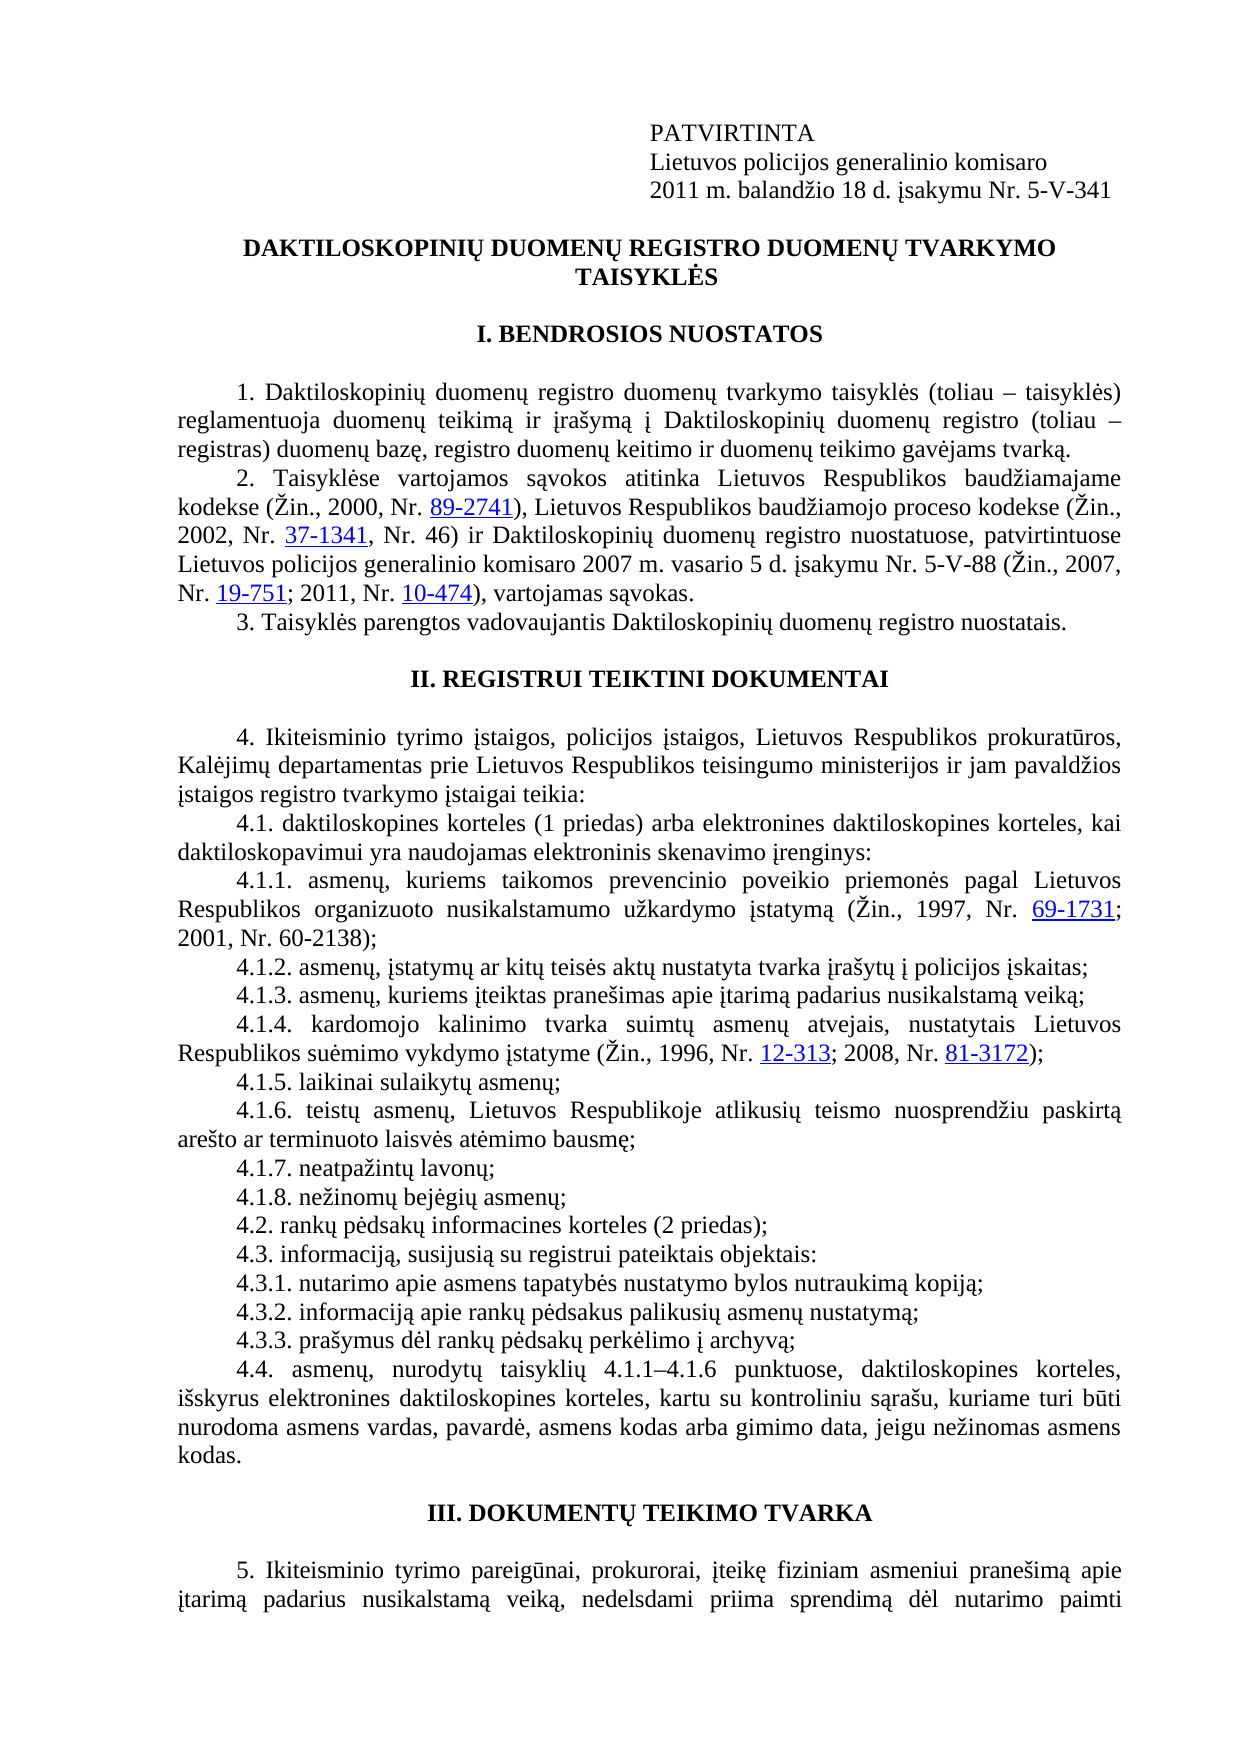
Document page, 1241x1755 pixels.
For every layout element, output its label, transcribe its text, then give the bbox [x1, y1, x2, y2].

text 4.1.3. asmenų, kuriems įteiktas pranešimas apie įtarimą padarius nusikalstamą veiką; [177, 981, 1122, 1009]
text 1. Daktiloskopinių duomenų registro duomenų tvarkymo taisyklės (toliau – taisyklės) reglamentuoja duomenų teikimą ir įrašymą į Daktiloskopinių duomenų registro (toliau – registras) duomenų bazę, registro duomenų keitimo ir duomenų teikimo gavėjams tvarką. [177, 377, 1122, 463]
text 4.3.2. informaciją apie rankų pėdsakus palikusių asmenų nustatymą; [177, 1297, 1122, 1326]
text 4.1.2. asmenų, įstatymų ar kitų teisės aktų nustatyta tvarka įrašytų į policijos įskaitas; [177, 952, 1122, 981]
text 4.2. rankų pėdsakų informacines korteles (2 priedas); [177, 1211, 1122, 1239]
text I. Bendrosios nuostatos [177, 319, 1122, 348]
text III. DOKUMENTŲ TEIKIMO TVARKA [177, 1498, 1122, 1527]
text 2. Taisyklėse vartojamos sąvokos atitinka Lietuvos Respublikos baudžiamajame kodekse (Žin., 2000, Nr. 89-2741), Lietuvos Respublikos baudžiamojo proceso kodekse (Žin., 2002, Nr. 37-1341, Nr. 46) ir Daktiloskopinių duomenų registro nuostatuose, patvirtintuose Lietuvos policijos generalinio komisaro 2007 m. vasario 5 d. įsakymu Nr. 5-V-88 (Žin., 2007, Nr. 19-751; 2011, Nr. 10-474), vartojamas sąvokas. [177, 463, 1122, 607]
text 4.1.7. neatpažintų lavonų; [177, 1153, 1122, 1182]
text DAKTILOSKOPINIŲ DUOMENŲ REGISTRO DUOMENŲ TVARKYMO TAISYKLĖS [177, 233, 1122, 291]
text 4.1.8. nežinomų bejėgių asmenų; [177, 1182, 1122, 1211]
text 4.3. informaciją, susijusią su registrui pateiktais objektais: [177, 1239, 1122, 1268]
text 4.1. daktiloskopines korteles (1 priedas) arba elektronines daktiloskopines korteles, kai daktiloskopavimui yra naudojamas elektroninis skenavimo įrenginys: [177, 808, 1122, 866]
text 4.1.6. teistų asmenų, Lietuvos Respublikoje atlikusių teismo nuosprendžiu paskirtą arešto ar terminuoto laisvės atėmimo bausmę; [177, 1096, 1122, 1153]
text 4.3.3. prašymus dėl rankų pėdsakų perkėlimo į archyvą; [177, 1326, 1122, 1354]
text 4.3.1. nutarimo apie asmens tapatybės nustatymo bylos nutraukimą kopiją; [177, 1268, 1122, 1297]
text 3. Taisyklės parengtos vadovaujantis Daktiloskopinių duomenų registro nuostatais. [177, 607, 1122, 636]
text Lietuvos policijos generalinio komisaro [649, 147, 1122, 176]
text 2011 m. balandžio 18 d. įsakymu Nr. 5-V-341 [649, 176, 1122, 204]
text 4.4. asmenų, nurodytų taisyklių 4.1.1–4.1.6 punktuose, daktiloskopines korteles, išskyrus elektronines daktiloskopines korteles, kartu su kontroliniu sąrašu, kuriame turi būti nurodoma asmens vardas, pavardė, asmens kodas arba gimimo data, jeigu nežinomas asmens kodas. [177, 1354, 1122, 1469]
text 5. Ikiteisminio tyrimo pareigūnai, prokurorai, įteikę fiziniam asmeniui pranešimą apie įtarimą padarius nusikalstamą veiką, nedelsdami priima sprendimą dėl nutarimo paimti [177, 1556, 1122, 1613]
text 4.1.5. laikinai sulaikytų asmenų; [177, 1067, 1122, 1096]
text PATVIRTINTA [649, 118, 1122, 147]
text II. REGISTRUI TEIKTINI DOKUMENTAI [177, 664, 1122, 693]
text 4.1.1. asmenų, kuriems taikomos prevencinio poveikio priemonės pagal Lietuvos Respublikos organizuoto nusikalstamumo užkardymo įstatymą (Žin., 1997, Nr. 69-1731; 2001, Nr. 60-2138); [177, 866, 1122, 952]
text 4.1.4. kardomojo kalinimo tvarka suimtų asmenų atvejais, nustatytais Lietuvos Respublikos suėmimo vykdymo įstatyme (Žin., 1996, Nr. 12-313; 2008, Nr. 81-3172); [177, 1009, 1122, 1067]
text 4. Ikiteisminio tyrimo įstaigos, policijos įstaigos, Lietuvos Respublikos prokuratūros, Kalėjimų departamentas prie Lietuvos Respublikos teisingumo ministerijos ir jam pavaldžios įstaigos registro tvarkymo įstaigai teikia: [177, 722, 1122, 808]
